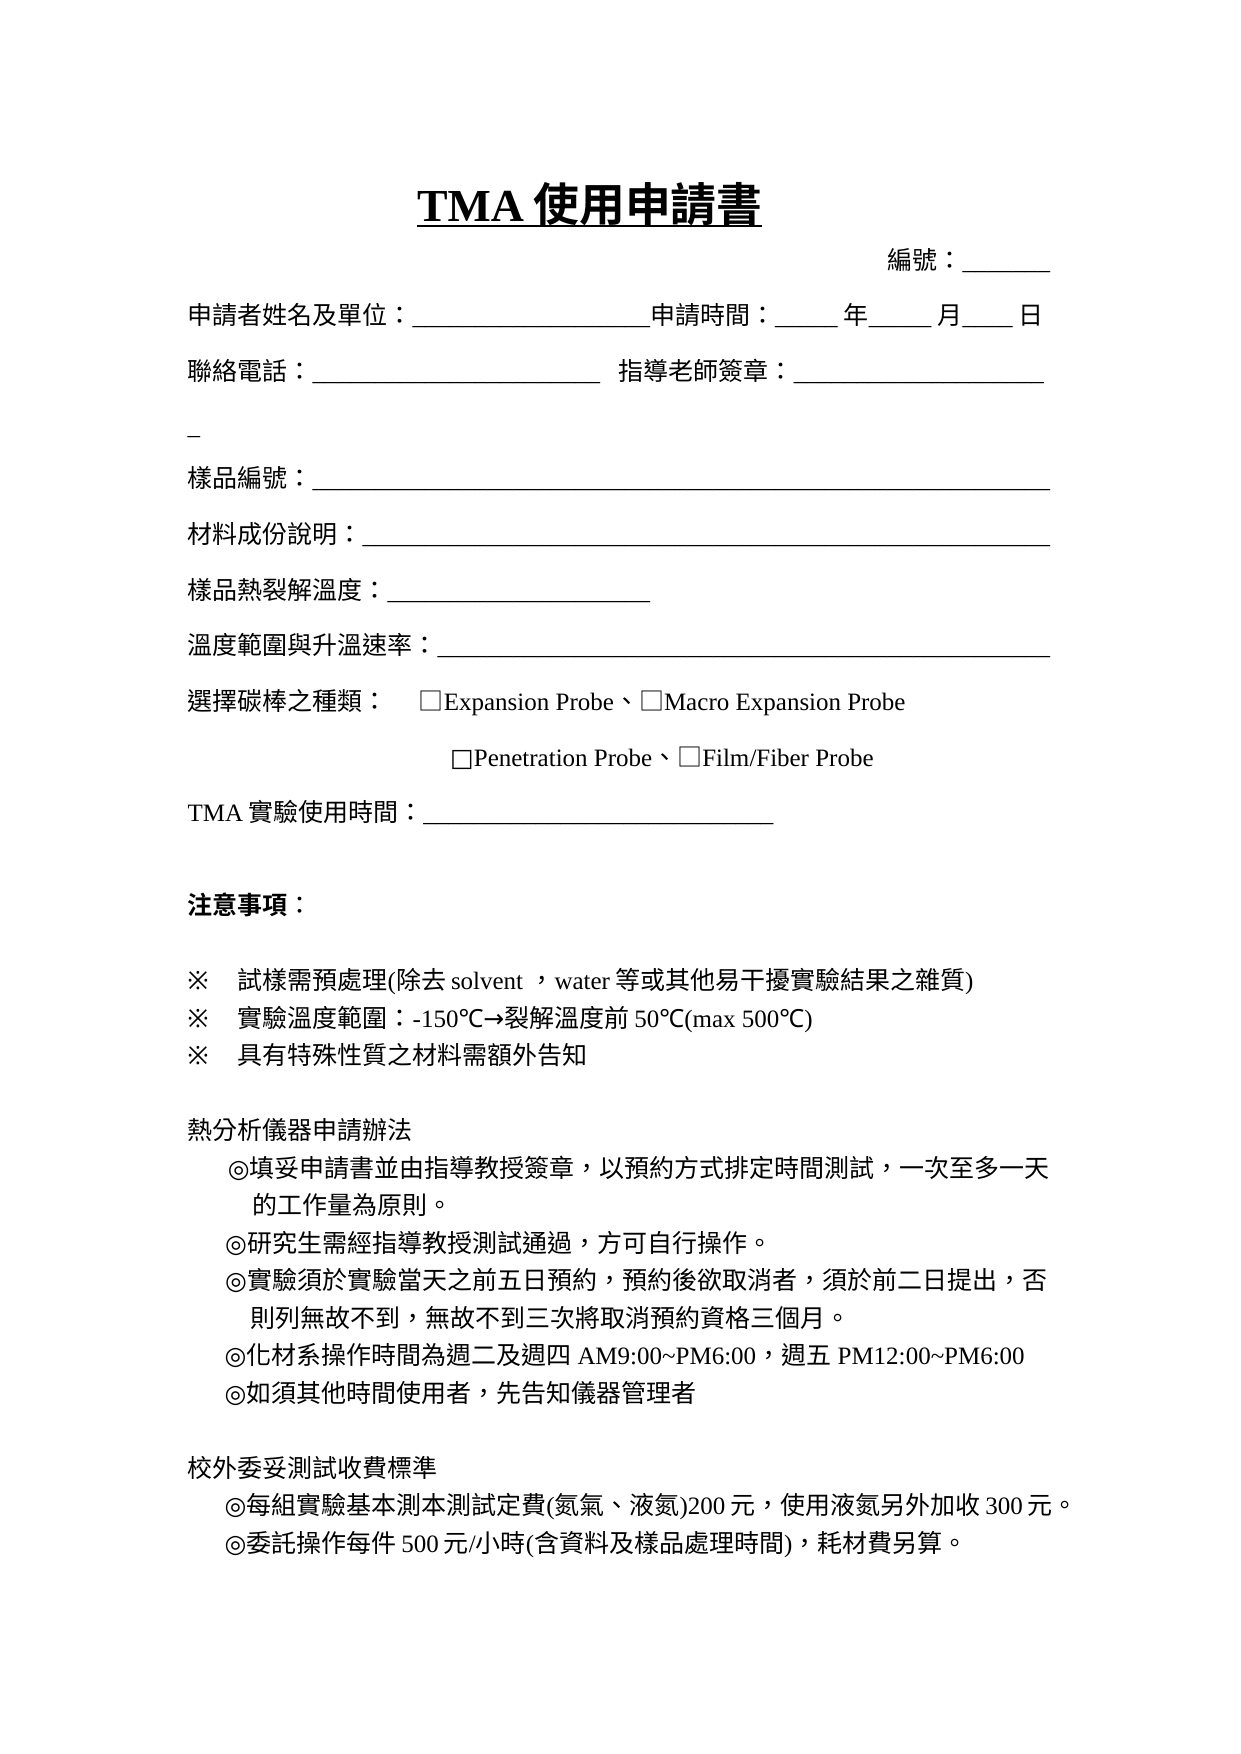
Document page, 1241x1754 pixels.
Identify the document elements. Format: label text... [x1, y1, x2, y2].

text 溫度範圍與升溫速率：_________________________________________________ [187, 625, 1053, 663]
list 實驗溫度範圍：-150℃→裂解溫度前50℃(max 500℃) [187, 998, 1053, 1035]
text ◎如須其他時間使用者，先告知儀器管理者 [199, 1373, 1053, 1410]
text 編號：_______ [187, 239, 1053, 277]
text TMA實驗使用時間：____________________________ [187, 792, 1053, 829]
text 注意事項： [187, 885, 1053, 923]
text □Penetration Probe、□Film/Fiber Probe [450, 736, 1053, 774]
text ◎填妥申請書並由指導教授簽章，以預約方式排定時間測試，一次至多一天的工作量為原則。 [228, 1148, 1053, 1223]
text ◎研究生需經指導教授測試通過，方可自行操作。 [187, 1223, 1053, 1260]
text 材料成份說明：_______________________________________________________ [187, 514, 1053, 551]
text ◎委託操作每件500元/小時(含資料及樣品處理時間)，耗材費另算。 [199, 1523, 1053, 1560]
text 選擇碳棒之種類： □Expansion Probe、□Macro Expansion Probe [187, 681, 1053, 718]
list 具有特殊性質之材料需額外告知 [187, 1035, 1053, 1073]
text 聯絡電話：_______________________ 指導老師簽章：_____________________ [187, 351, 1053, 444]
text 熱分析儀器申請辦法 [187, 1110, 1053, 1148]
text 樣品熱裂解溫度：_____________________ [187, 569, 1053, 607]
text ◎化材系操作時間為週二及週四 AM9:00~PM6:00，週五 PM12:00~PM6:00 [199, 1335, 1053, 1373]
text ◎每組實驗基本測本測試定費(氮氣、液氮)200元，使用液氮另外加收300元。 [199, 1485, 1053, 1523]
text 校外委妥測試收費標準 [187, 1448, 1053, 1485]
text ◎實驗須於實驗當天之前五日預約，預約後欲取消者，須於前二日提出，否則列無故不到，無故不到三次將取消預約資格三個月。 [225, 1260, 1053, 1335]
text 申請者姓名及單位：___________________申請時間：_____ 年_____ 月____ 日 [187, 295, 1053, 333]
text TMA使用申請書 [187, 164, 1053, 239]
list 試樣需預處理(除去solvent ，water等或其他易干擾實驗結果之雜質) [187, 960, 1053, 998]
text 樣品編號：___________________________________________________________ [187, 458, 1053, 496]
